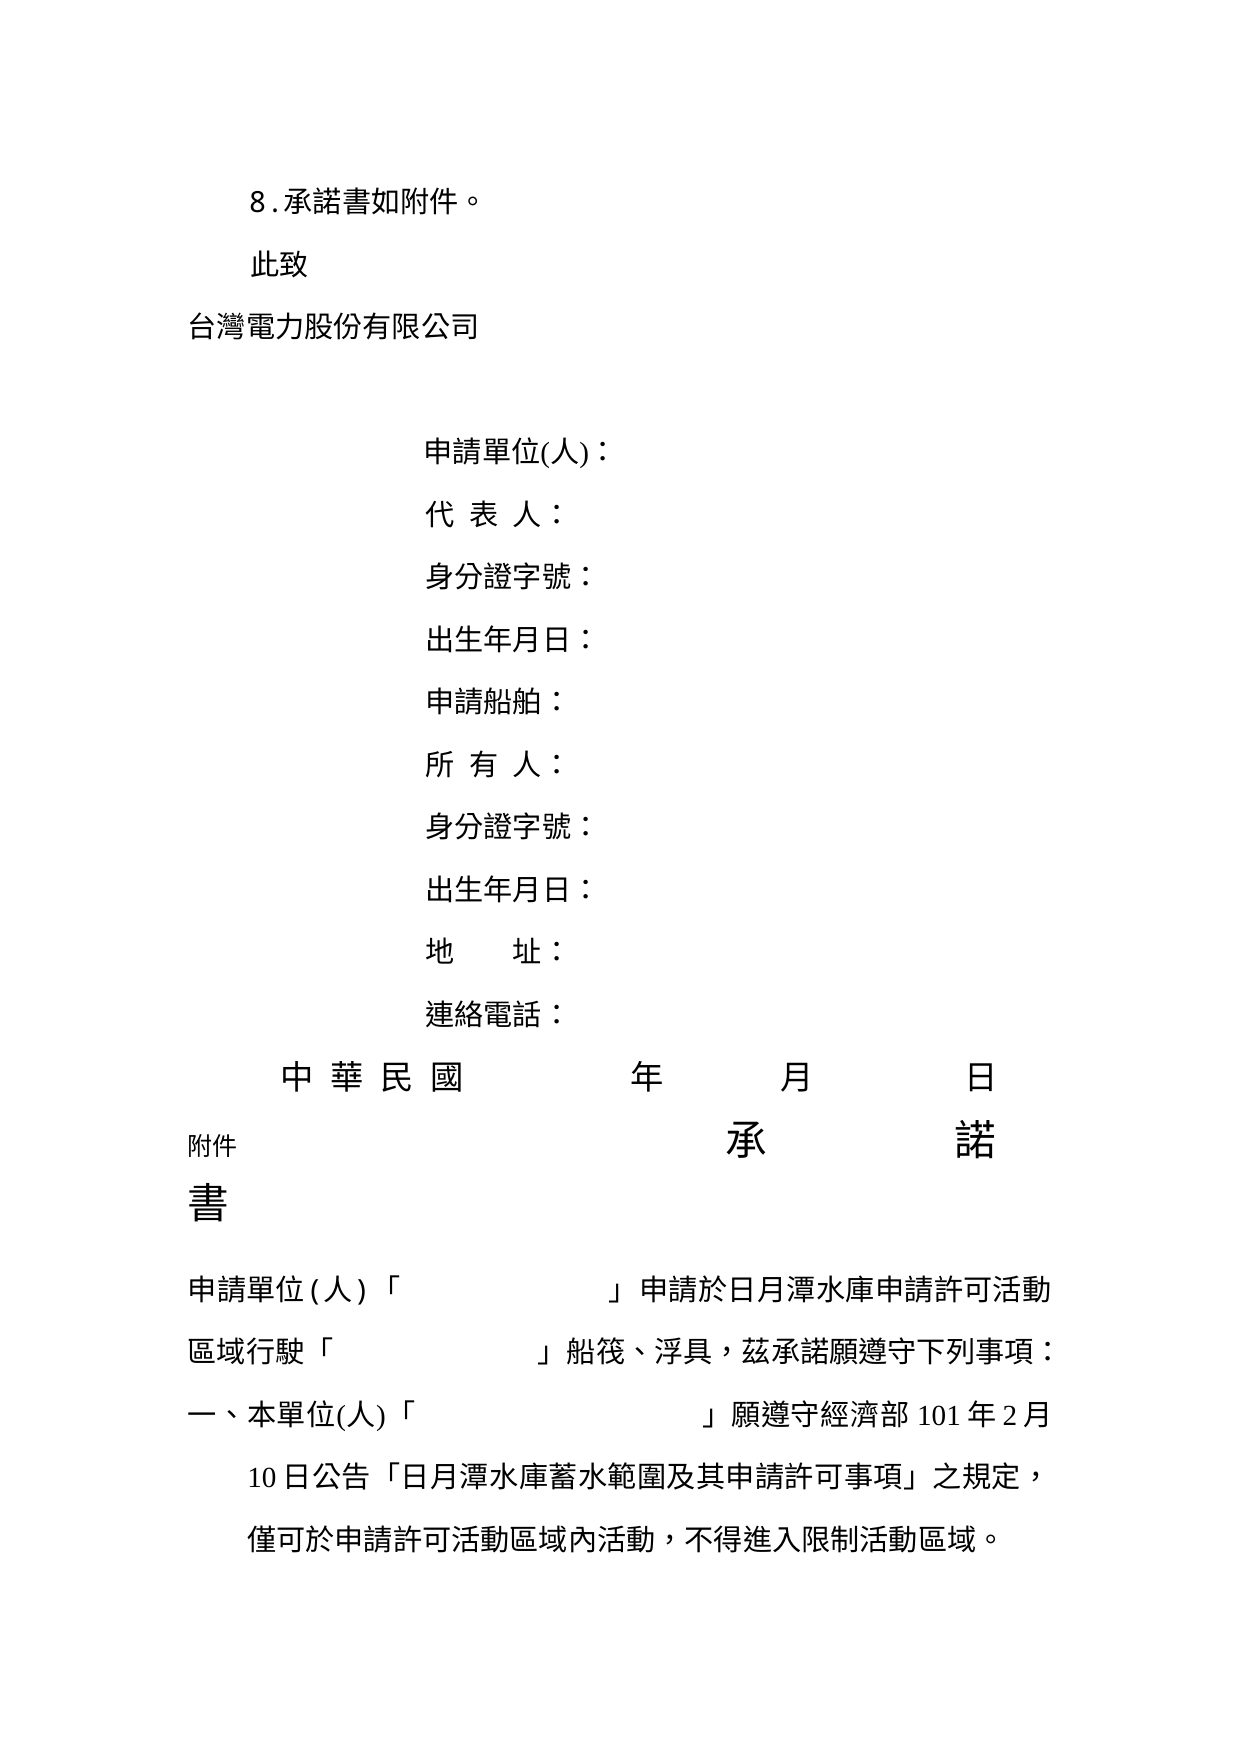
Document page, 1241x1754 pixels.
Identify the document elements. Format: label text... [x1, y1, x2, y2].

text 附件 承 諾 書 [187, 1096, 1053, 1221]
text 此致 [187, 221, 1053, 283]
text 出生年月日： [187, 846, 1053, 908]
text 中 華 民 國 年 月 日 [225, 1033, 1053, 1096]
text 申請單位(人)： [187, 408, 1053, 471]
text 身分證字號： [187, 783, 1053, 846]
text 一、本單位(人)「 」願遵守經濟部101年2月10日公告「日月潭水庫蓄水範圍及其申請許可事項」之規定，僅可於申請許可活動區域內活動，不得進入限制活動區域。 [187, 1371, 1053, 1558]
text 出生年月日： [187, 596, 1053, 658]
text 連絡電話： [187, 971, 1053, 1033]
text 8.承諾書如附件。 [248, 158, 1053, 221]
text 台灣電力股份有限公司 [187, 283, 1053, 346]
text 申請船舶： [187, 658, 1053, 721]
text 代 表 人： [187, 471, 1053, 533]
text 地 址： [187, 908, 1053, 971]
text 身分證字號： [187, 533, 1053, 596]
text 所 有 人： [187, 721, 1053, 783]
text 申請單位(人)「 」申請於日月潭水庫申請許可活動區域行駛「 」船筏、浮具，茲承諾願遵守下列事項： [187, 1246, 1053, 1371]
